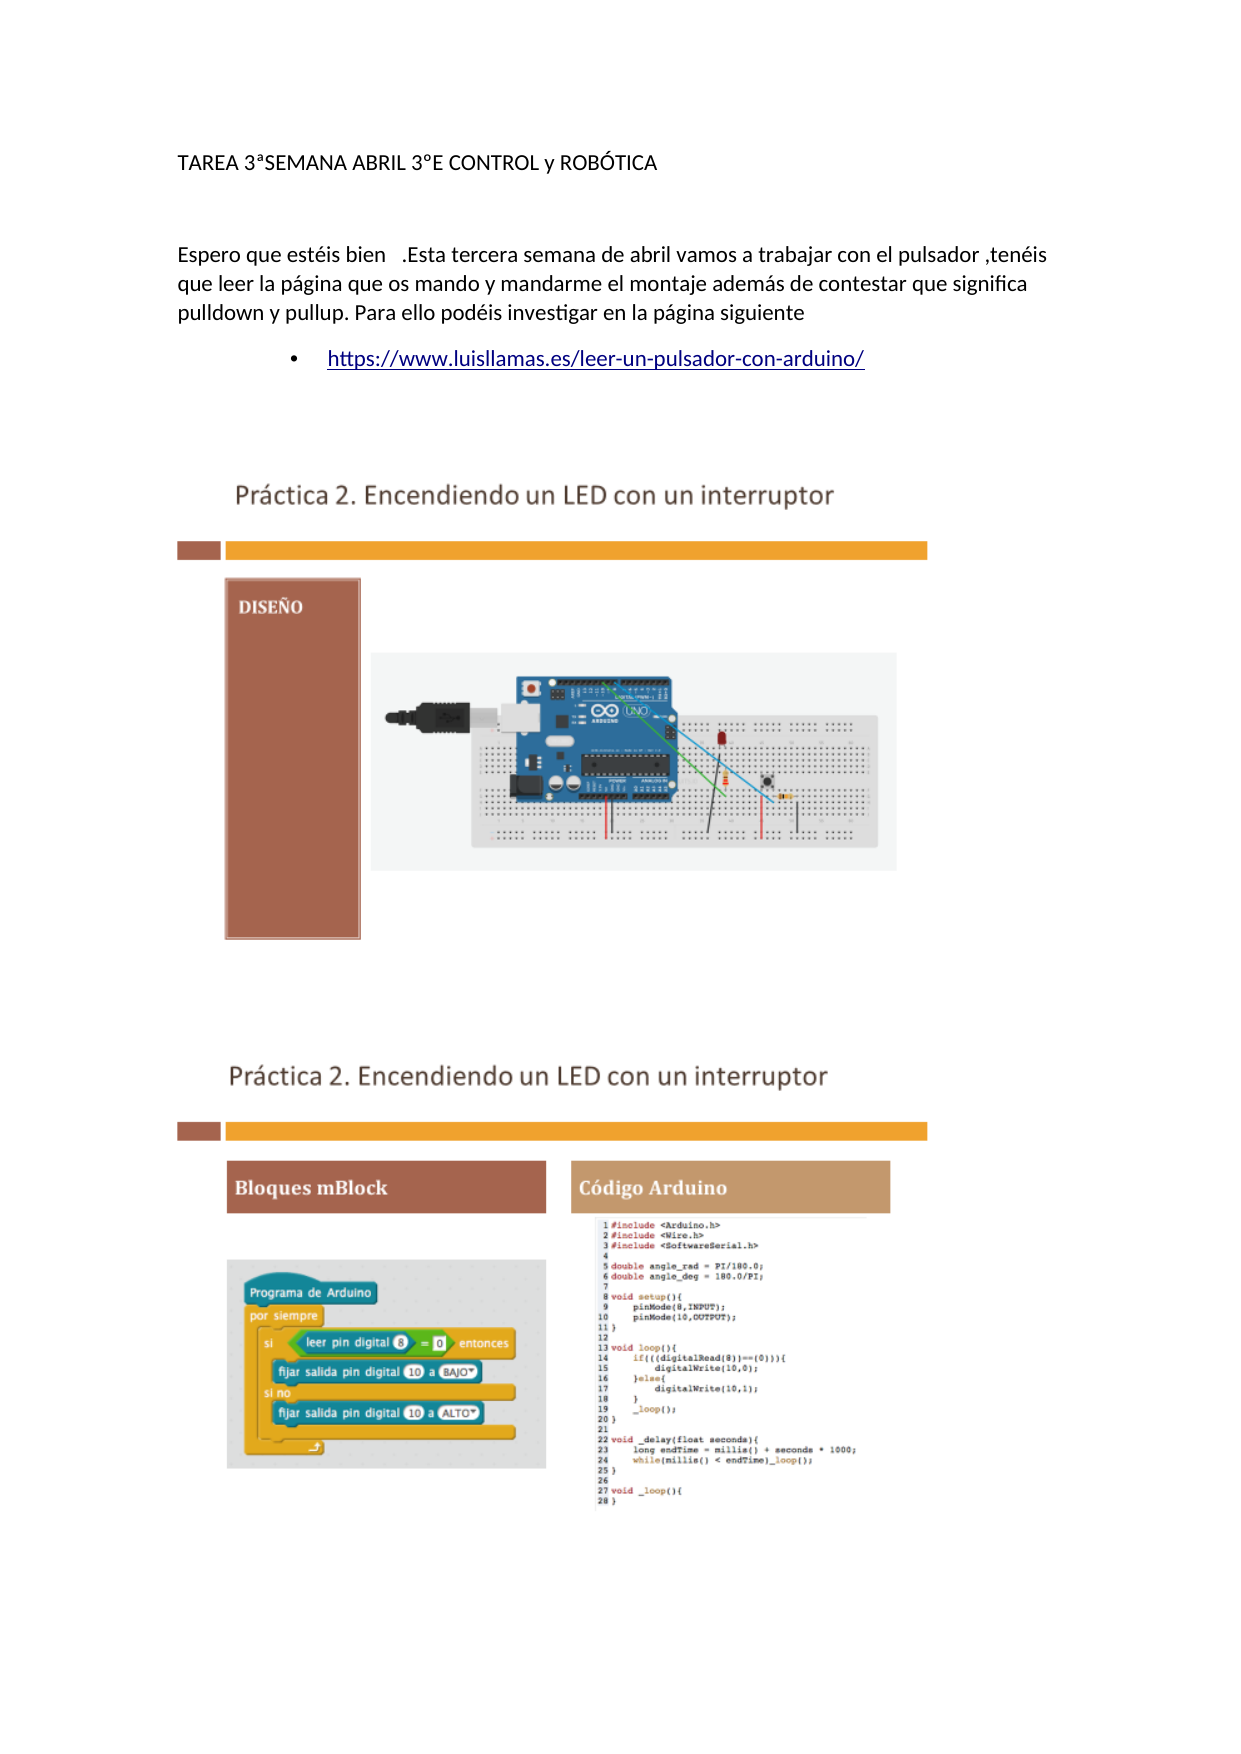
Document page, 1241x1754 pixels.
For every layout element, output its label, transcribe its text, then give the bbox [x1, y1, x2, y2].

text TAREA 3ªSEMANA ABRIL 3ºE CONTROL y ROBÓTICA [177, 148, 1063, 176]
list https://www.luisllamas.es/leer-un-pulsador-con-arduino/ [290, 344, 1063, 372]
text Espero que estéis bien .Esta tercera semana de abril vamos a trabajar con el pulsador ,tenéis que leer la página que os mando y mandarme el montaje además de contestar que significa pulldown y pullup. Para ello podéis investigar en la página siguiente [177, 240, 1063, 326]
